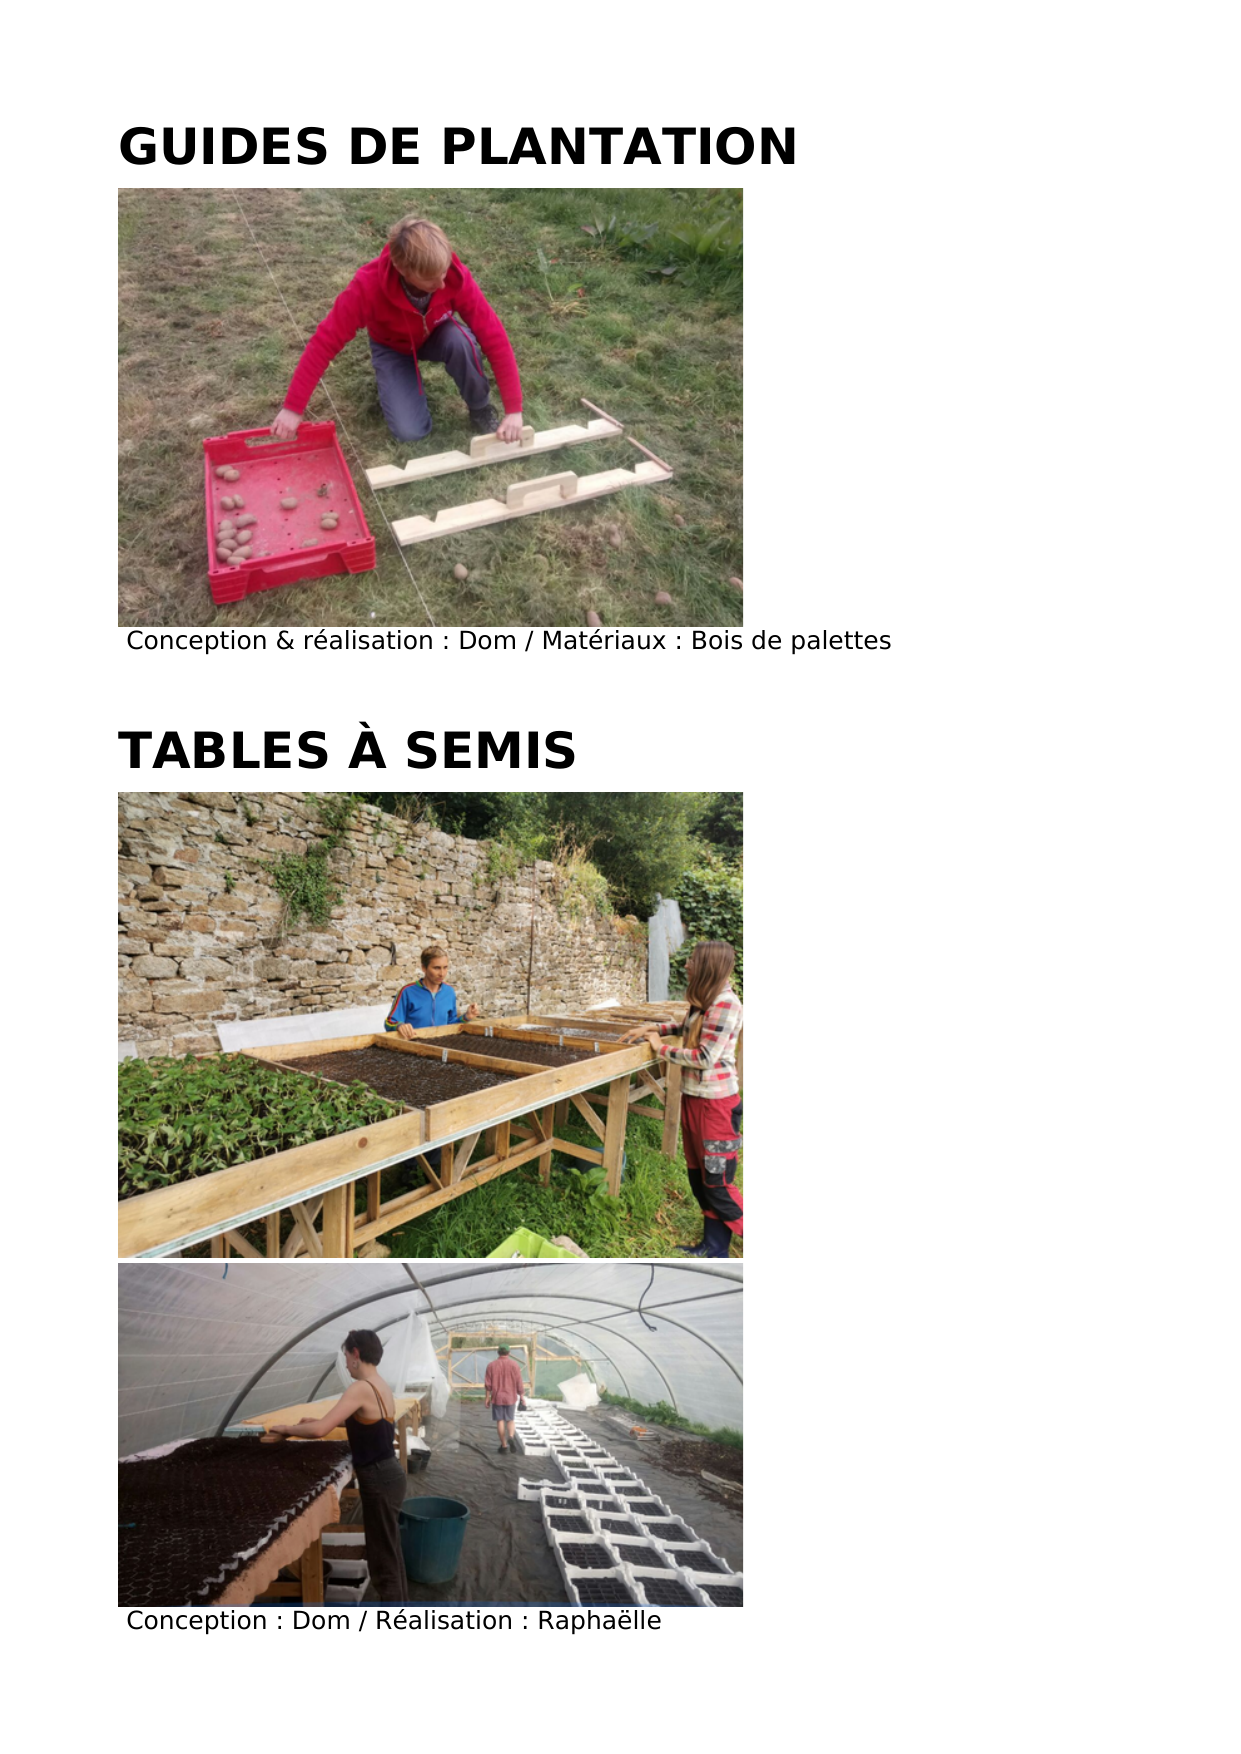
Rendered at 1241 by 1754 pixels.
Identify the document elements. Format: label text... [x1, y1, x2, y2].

picture [118, 792, 744, 1258]
picture [118, 1263, 744, 1607]
picture [118, 188, 744, 627]
subtitle TABLES À SEMIS [118, 722, 1122, 780]
subtitle GUIDES DE PLANTATION [118, 118, 1122, 176]
text Conception & réalisation : Dom / Matériaux : Bois de palettes [118, 189, 1122, 685]
text Conception : Dom / Réalisation : Raphaëlle [118, 793, 1122, 1636]
